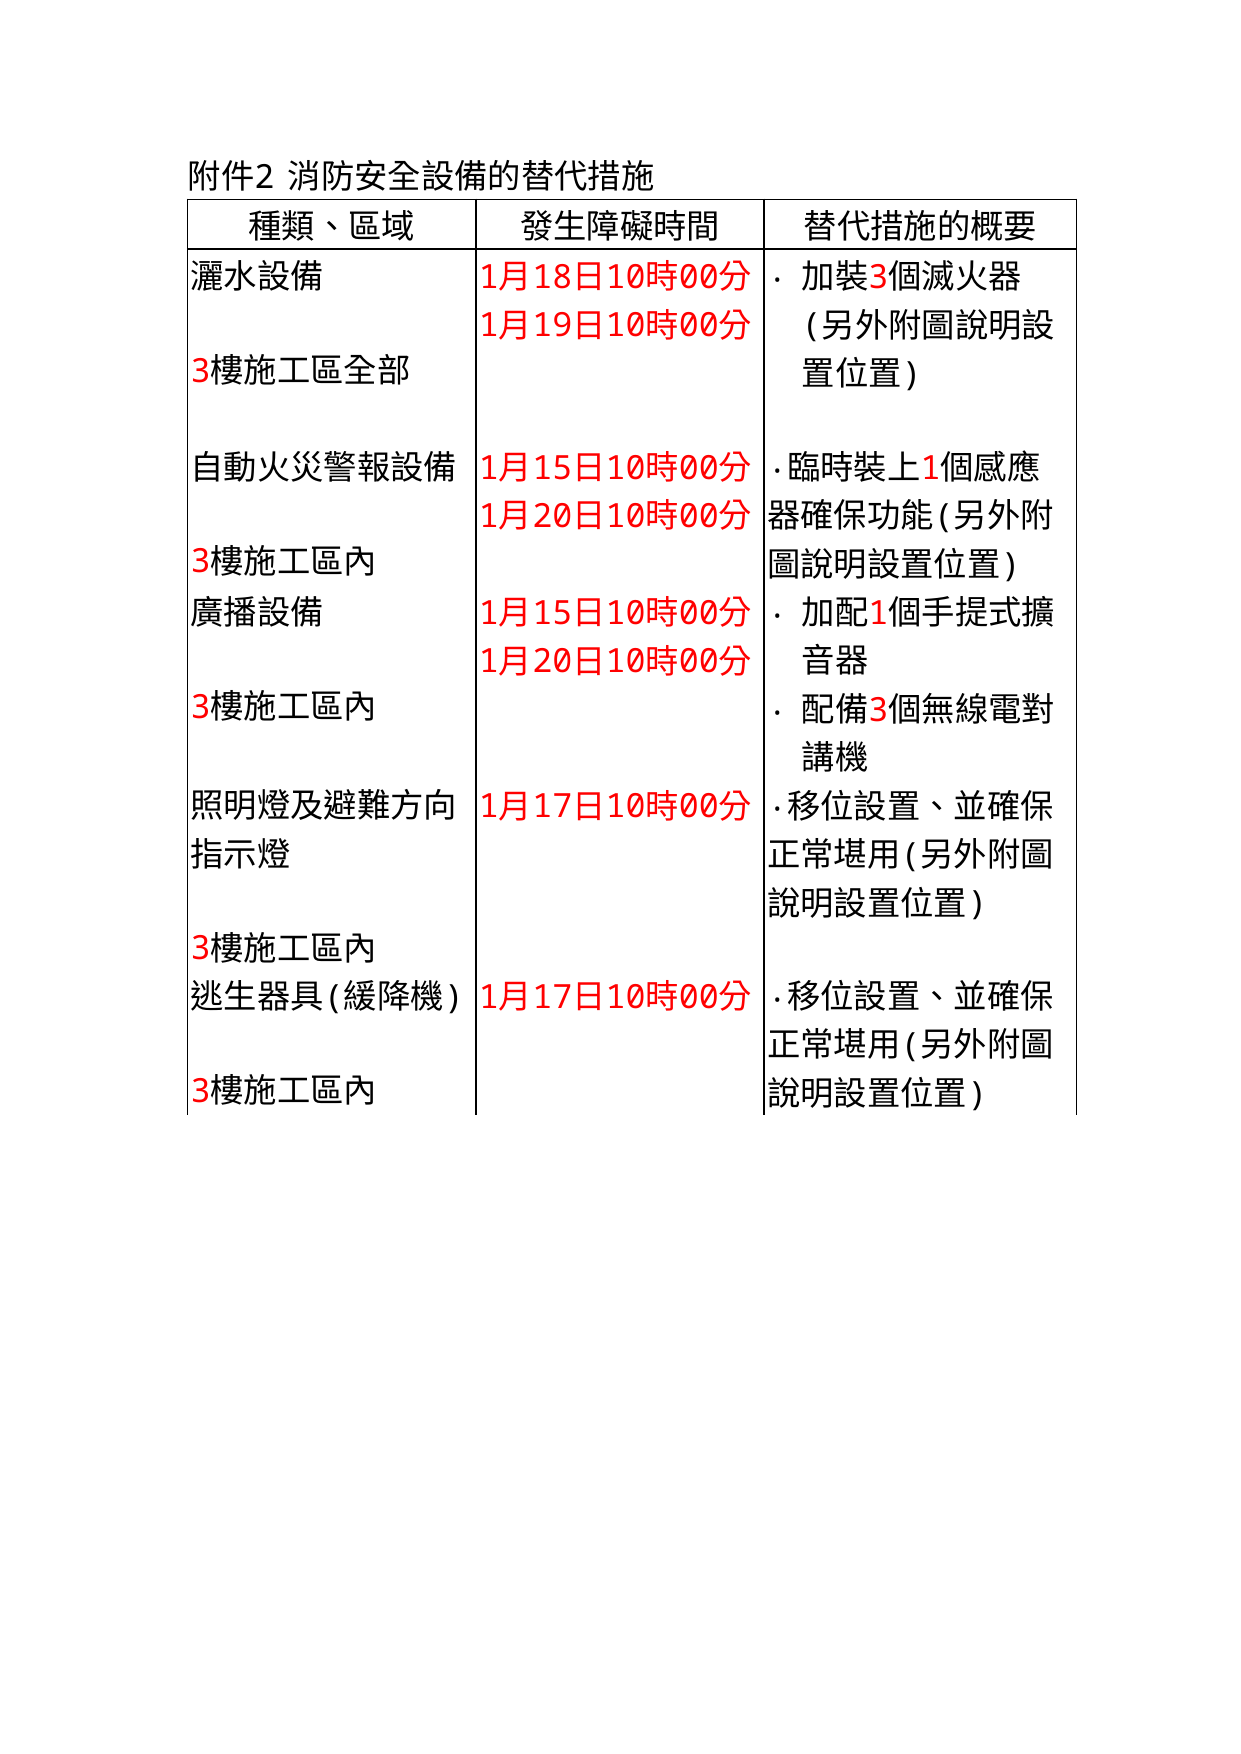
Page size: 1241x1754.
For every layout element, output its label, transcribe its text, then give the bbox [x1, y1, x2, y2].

table_header 替代措施的概要 [765, 200, 1076, 248]
table_cell 照明燈及避難方向指示燈 3樓施工區內 [188, 779, 475, 969]
table_cell 逃生器具(緩降機) 3樓施工區內 [188, 970, 475, 1115]
table_cell 灑水設備 3樓施工區全部 [188, 250, 475, 441]
table_cell 廣播設備 3樓施工區內 [188, 586, 475, 779]
table_cell 1月15日10時00分 1月20日10時00分 [477, 441, 763, 586]
table_cell ‧移位設置、並確保正常堪用(另外附圖說明設置位置) [765, 779, 1076, 969]
table_cell 1月17日10時00分 [477, 779, 763, 969]
table_header 種類、區域 [188, 200, 475, 248]
table_cell 加裝3個滅火器(另外附圖說明設置位置) [765, 250, 1076, 441]
table_header 發生障礙時間 [477, 200, 763, 248]
table_cell 自動火災警報設備 3樓施工區內 [188, 441, 475, 586]
text 附件2 消防安全設備的替代措施 [187, 150, 1053, 198]
table_cell 1月18日10時00分 1月19日10時00分 [477, 250, 763, 441]
table_cell 加配1個手提式擴音器 配備3個無線電對講機 [765, 586, 1076, 779]
table_cell ‧臨時裝上1個感應器確保功能(另外附圖說明設置位置) [765, 441, 1076, 586]
table_cell 1月15日10時00分 1月20日10時00分 [477, 586, 763, 779]
table_cell 1月17日10時00分 [477, 970, 763, 1115]
table_cell ‧移位設置、並確保正常堪用(另外附圖說明設置位置) [765, 970, 1076, 1115]
